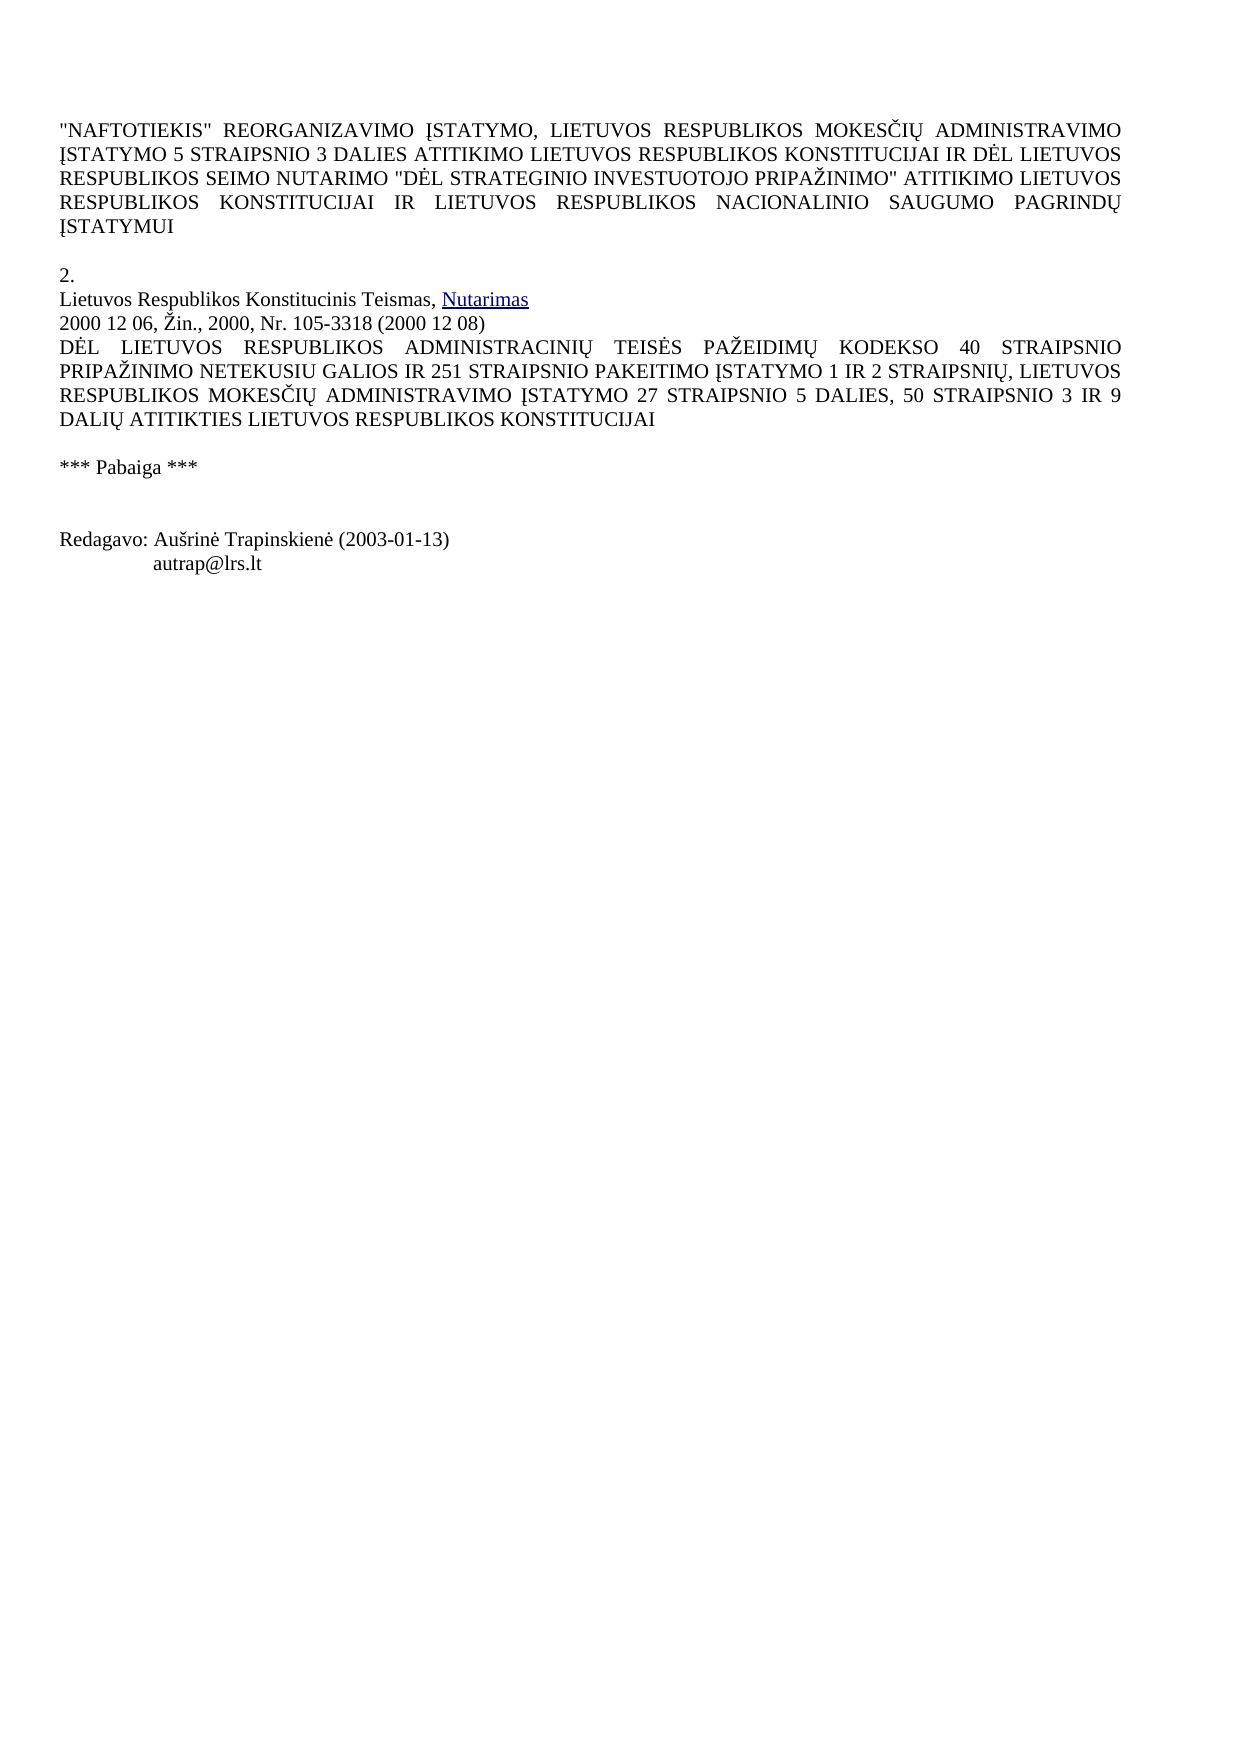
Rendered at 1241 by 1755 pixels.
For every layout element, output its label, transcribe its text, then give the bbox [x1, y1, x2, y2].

text *** Pabaiga *** [59, 455, 1122, 479]
text DĖL LIETUVOS RESPUBLIKOS ADMINISTRACINIŲ TEISĖS PAŽEIDIMŲ KODEKSO 40 STRAIPSNIO PRIPAŽINIMO NETEKUSIU GALIOS IR 251 STRAIPSNIO PAKEITIMO ĮSTATYMO 1 IR 2 STRAIPSNIŲ, LIETUVOS RESPUBLIKOS MOKESČIŲ ADMINISTRAVIMO ĮSTATYMO 27 STRAIPSNIO 5 DALIES, 50 STRAIPSNIO 3 IR 9 DALIŲ ATITIKTIES LIETUVOS RESPUBLIKOS KONSTITUCIJAI [59, 335, 1122, 431]
text "NAFTOTIEKIS" REORGANIZAVIMO ĮSTATYMO, LIETUVOS RESPUBLIKOS MOKESČIŲ ADMINISTRAVIMO ĮSTATYMO 5 STRAIPSNIO 3 DALIES ATITIKIMO LIETUVOS RESPUBLIKOS KONSTITUCIJAI IR DĖL LIETUVOS RESPUBLIKOS SEIMO NUTARIMO "DĖL STRATEGINIO INVESTUOTOJO PRIPAŽINIMO" ATITIKIMO LIETUVOS RESPUBLIKOS KONSTITUCIJAI IR LIETUVOS RESPUBLIKOS NACIONALINIO SAUGUMO PAGRINDŲ ĮSTATYMUI [59, 118, 1122, 238]
text autrap@lrs.lt [59, 551, 1122, 575]
text 2000 12 06, Žin., 2000, Nr. 105-3318 (2000 12 08) [59, 311, 1122, 335]
text Redagavo: Aušrinė Trapinskienė (2003-01-13) [59, 527, 1122, 551]
text 2. [59, 262, 1122, 287]
text Lietuvos Respublikos Konstitucinis Teismas, Nutarimas [59, 287, 1122, 311]
